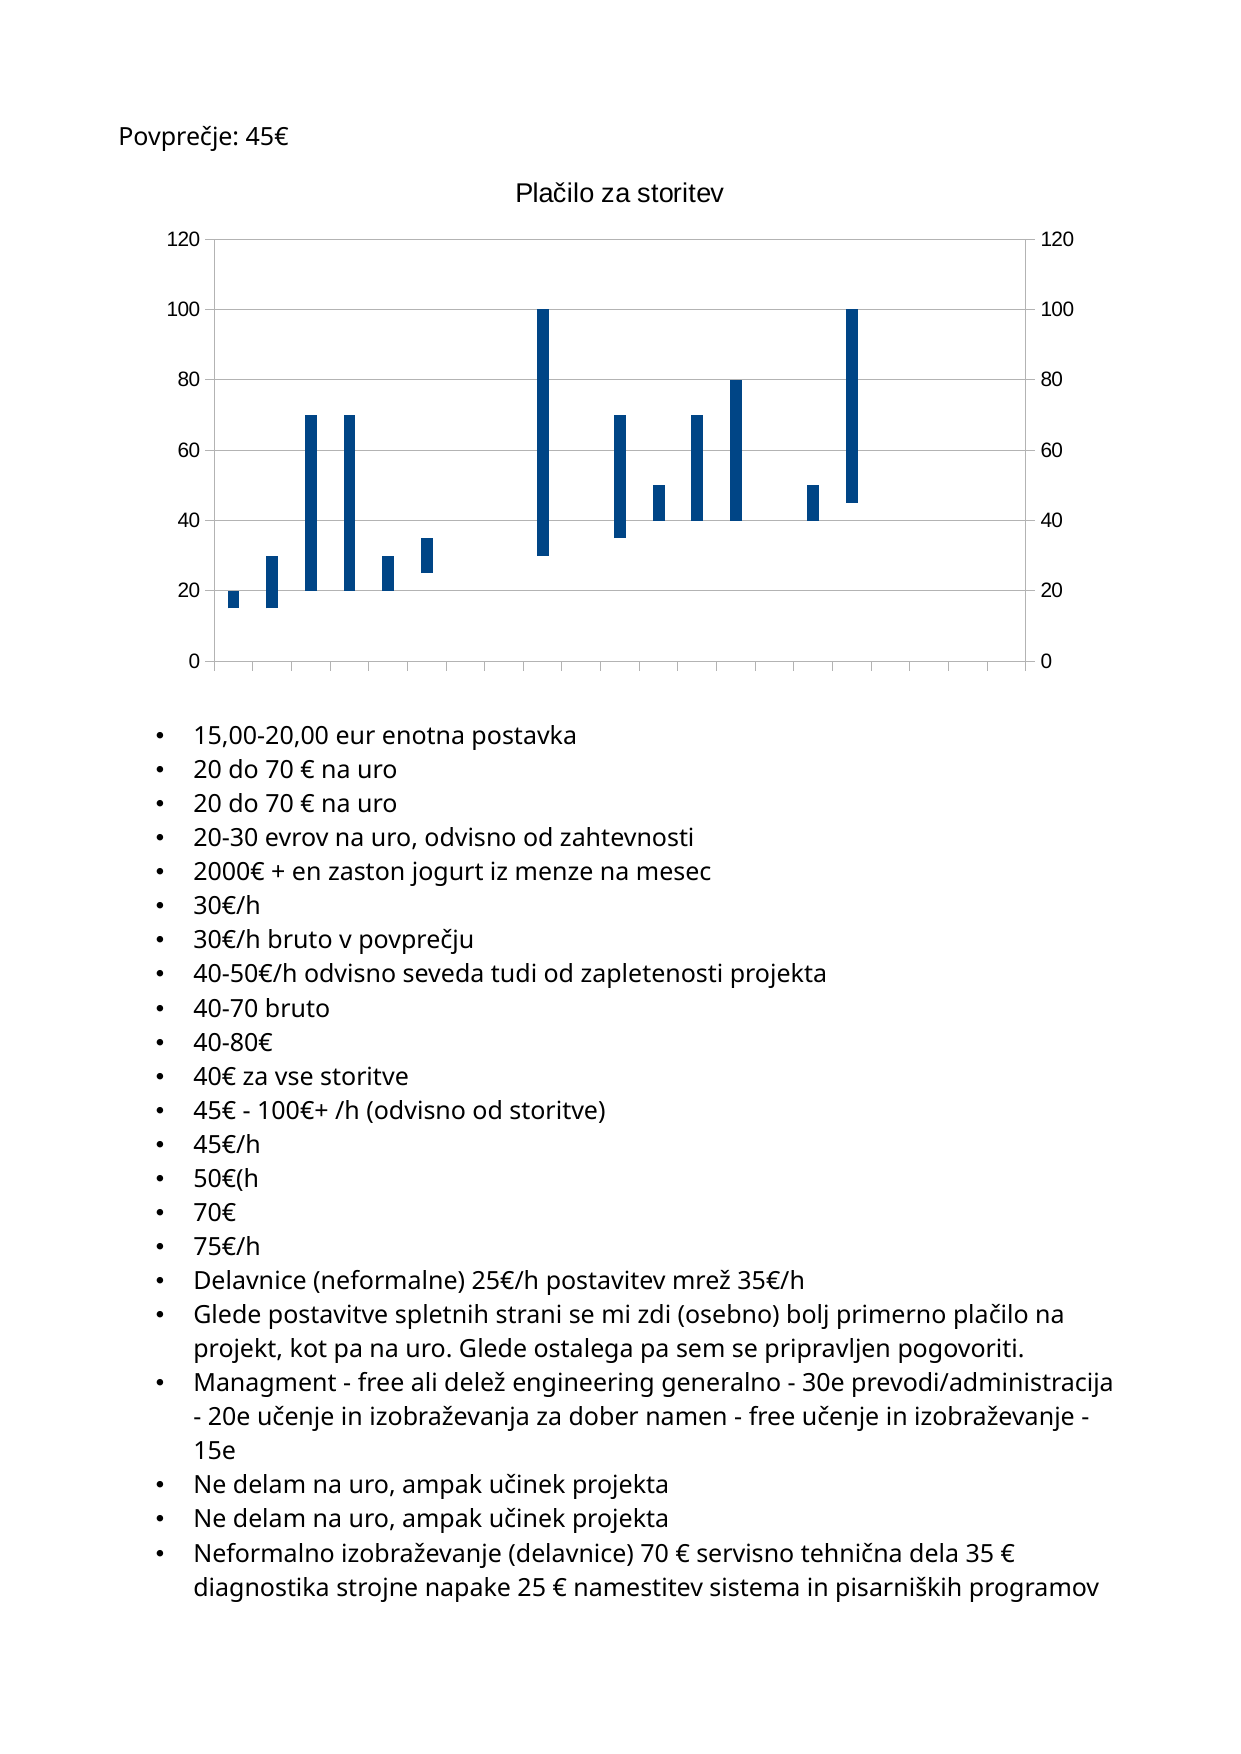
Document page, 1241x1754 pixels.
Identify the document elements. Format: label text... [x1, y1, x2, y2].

list Neformalno izobraževanje (delavnice) 70 € servisno tehnična dela 35 € diagnostika strojne napake 25 € namestitev sistema in pisarniških programov [156, 1535, 1122, 1603]
list 50€(h [156, 1161, 1122, 1194]
list 40-50€/h odvisno seveda tudi od zapletenosti projekta [156, 956, 1122, 990]
list 30€/h [156, 888, 1122, 922]
list 15,00-20,00 eur enotna postavka [156, 718, 1122, 752]
list 40-70 bruto [156, 990, 1122, 1024]
list 70€ [156, 1194, 1122, 1229]
list 30€/h bruto v povprečju [156, 922, 1122, 956]
list Glede postavitve spletnih strani se mi zdi (osebno) bolj primerno plačilo na projekt, kot pa na uro. Glede ostalega pa sem se pripravljen pogovoriti. [156, 1297, 1122, 1365]
text Povprečje: 45€ [118, 118, 1122, 152]
list 75€/h [156, 1229, 1122, 1263]
list 2000€ + en zaston jogurt iz menze na mesec [156, 854, 1122, 888]
list 20-30 evrov na uro, odvisno od zahtevnosti [156, 820, 1122, 854]
list 20 do 70 € na uro [156, 752, 1122, 786]
list Managment - free ali delež engineering generalno - 30e prevodi/administracija - 20e učenje in izobraževanja za dober namen - free učenje in izobraževanje - 15e [156, 1365, 1122, 1467]
list 40€ za vse storitve [156, 1058, 1122, 1092]
list 40-80€ [156, 1024, 1122, 1058]
list Ne delam na uro, ampak učinek projekta [156, 1467, 1122, 1501]
list 45€ - 100€+ /h (odvisno od storitve) [156, 1092, 1122, 1126]
list Delavnice (neformalne) 25€/h postavitev mrež 35€/h [156, 1263, 1122, 1297]
list Ne delam na uro, ampak učinek projekta [156, 1501, 1122, 1535]
list 20 do 70 € na uro [156, 786, 1122, 820]
list 45€/h [156, 1126, 1122, 1161]
